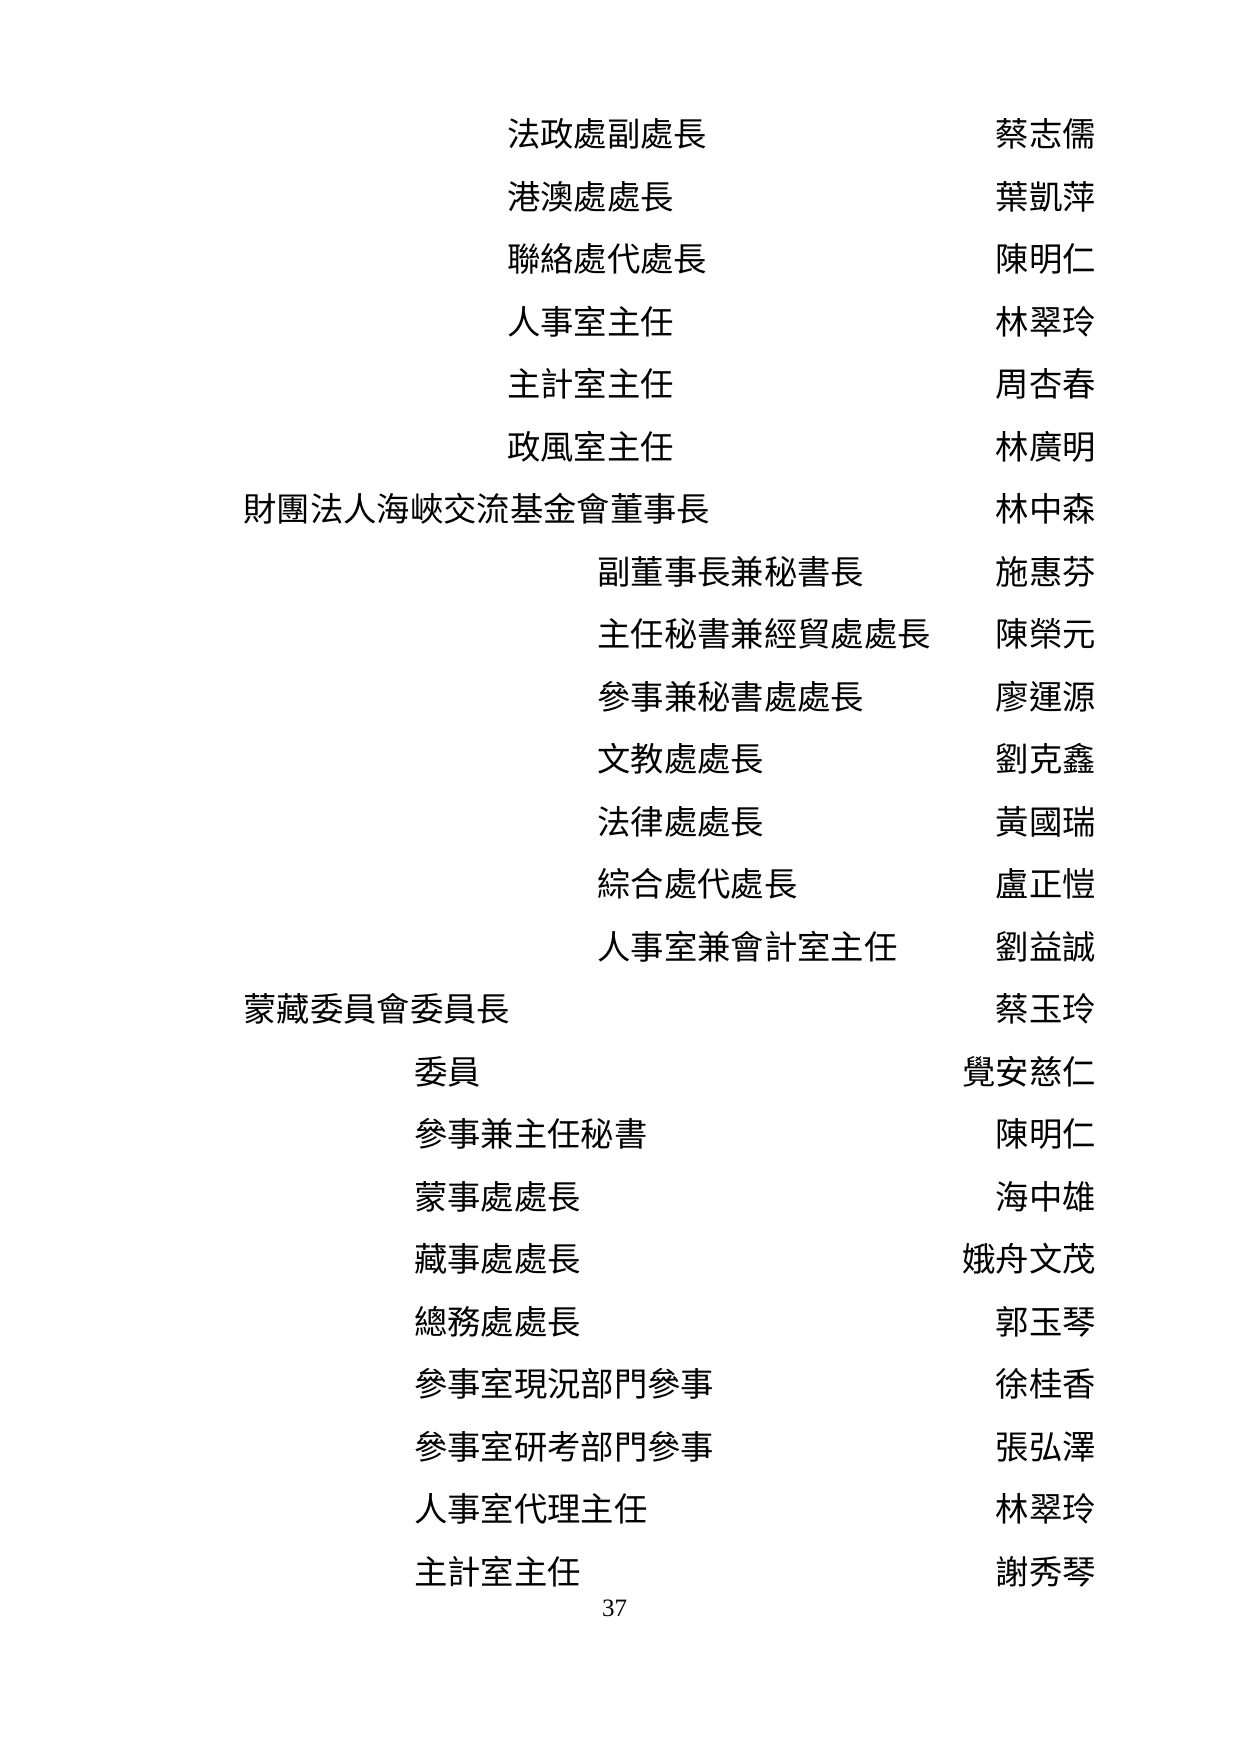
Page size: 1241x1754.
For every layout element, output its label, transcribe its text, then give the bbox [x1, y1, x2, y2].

text 委員 覺安慈仁 [247, 1028, 1107, 1091]
text 文教處處長 劉克鑫 [247, 716, 1107, 778]
text 港澳處處長 葉凱萍 [247, 153, 1108, 216]
text 人事室主任 林翠玲 [247, 278, 1108, 341]
text 副董事長兼秘書長 施惠芬 [247, 528, 1107, 591]
text 蒙藏委員會委員長 蔡玉玲 [243, 966, 1108, 1028]
text 聯絡處代處長 陳明仁 [247, 216, 1108, 278]
text 參事兼秘書處處長 廖運源 [247, 653, 1107, 716]
text 法律處處長 黃國瑞 [247, 778, 1107, 841]
text 總務處處長 郭玉琴 [247, 1278, 1107, 1341]
text 參事室研考部門參事 張弘澤 [247, 1403, 1107, 1466]
text 人事室兼會計室主任 劉益誠 [247, 903, 1107, 966]
text 參事兼主任秘書 陳明仁 [247, 1091, 1107, 1153]
text 藏事處處長 娥舟文茂 [247, 1216, 1107, 1278]
text 蒙事處處長 海中雄 [247, 1153, 1107, 1216]
text 主計室主任 謝秀琴 [247, 1528, 1107, 1591]
text 綜合處代處長 盧正愷 [247, 841, 1107, 903]
text 人事室代理主任 林翠玲 [247, 1466, 1107, 1528]
text 財團法人海峽交流基金會董事長 林中森 [243, 466, 1108, 528]
text 主任秘書兼經貿處處長 陳榮元 [247, 591, 1107, 653]
text 法政處副處長 蔡志儒 [247, 91, 1108, 153]
text 政風室主任 林廣明 [247, 403, 1108, 466]
text 參事室現況部門參事 徐桂香 [247, 1341, 1107, 1403]
text 主計室主任 周杏春 [247, 341, 1108, 403]
